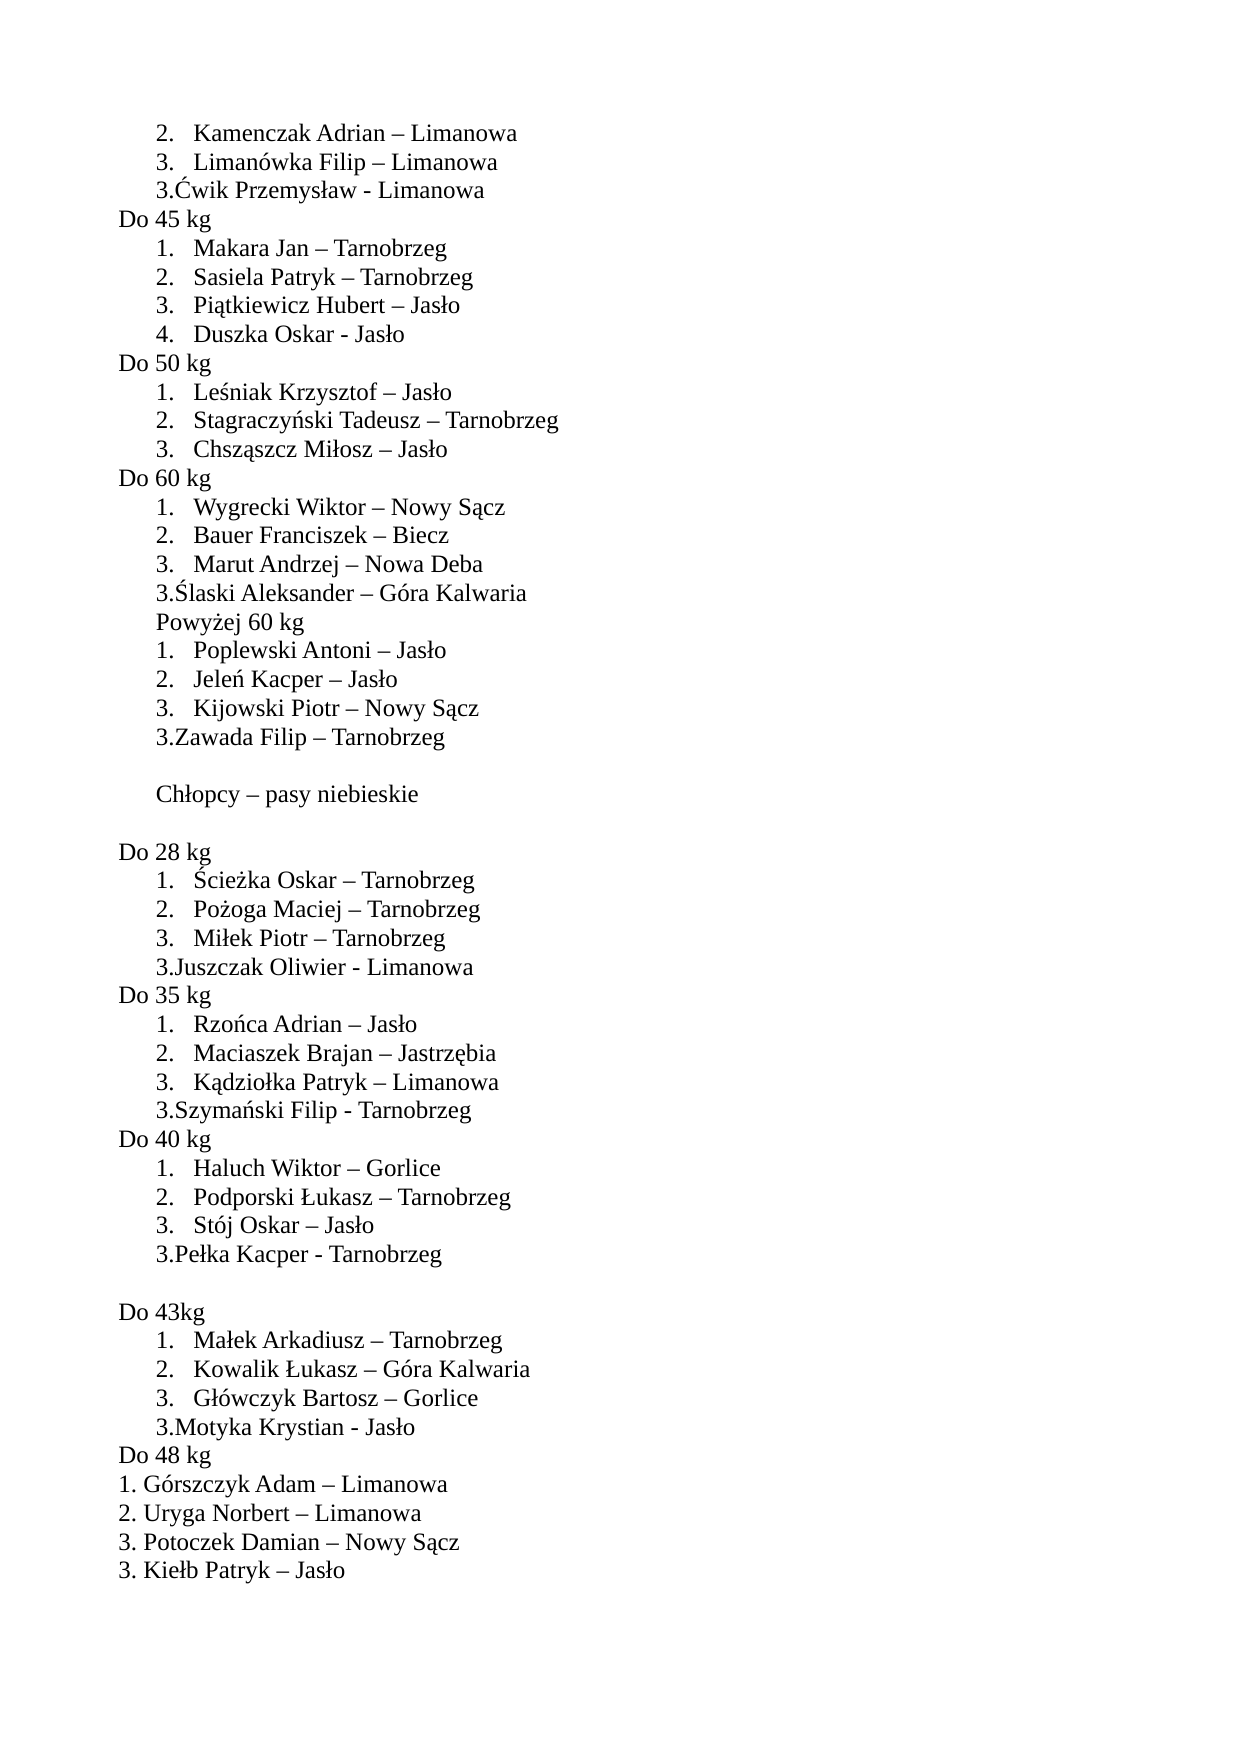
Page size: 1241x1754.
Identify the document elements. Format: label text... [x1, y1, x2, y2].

list Podporski Łukasz – Tarnobrzeg [156, 1182, 1122, 1211]
list Pożoga Maciej – Tarnobrzeg [156, 894, 1122, 923]
text 2. Uryga Norbert – Limanowa [118, 1498, 1122, 1527]
text 3. Kiełb Patryk – Jasło [118, 1556, 1122, 1584]
list Kowalik Łukasz – Góra Kalwaria [156, 1354, 1122, 1383]
text Do 43kg [118, 1297, 1122, 1326]
text 3.Zawada Filip – Tarnobrzeg [156, 722, 1122, 751]
text 3.Szymański Filip - Tarnobrzeg [156, 1096, 1122, 1124]
text Do 28 kg [118, 837, 1122, 866]
list Kądziołka Patryk – Limanowa [156, 1067, 1122, 1096]
list Poplewski Antoni – Jasło [156, 636, 1122, 664]
list Chsząszcz Miłosz – Jasło [156, 434, 1122, 463]
list Makara Jan – Tarnobrzeg [156, 233, 1122, 262]
text Do 35 kg [118, 981, 1122, 1009]
list Marut Andrzej – Nowa Deba [156, 549, 1122, 578]
text Powyżej 60 kg [156, 607, 1122, 636]
list Miłek Piotr – Tarnobrzeg [156, 923, 1122, 952]
list Haluch Wiktor – Gorlice [156, 1153, 1122, 1182]
list Maciaszek Brajan – Jastrzębia [156, 1038, 1122, 1067]
list Ścieżka Oskar – Tarnobrzeg [156, 866, 1122, 894]
text Do 40 kg [118, 1124, 1122, 1153]
text Do 48 kg [118, 1441, 1122, 1469]
text Do 45 kg [118, 204, 1122, 233]
text Do 50 kg [118, 348, 1122, 377]
list Limanówka Filip – Limanowa [156, 147, 1122, 176]
list Piątkiewicz Hubert – Jasło [156, 291, 1122, 319]
list Leśniak Krzysztof – Jasło [156, 377, 1122, 406]
list Duszka Oskar - Jasło [156, 319, 1122, 348]
text 3.Juszczak Oliwier - Limanowa [156, 952, 1122, 981]
list Kijowski Piotr – Nowy Sącz [156, 693, 1122, 722]
text 3.Ćwik Przemysław - Limanowa [156, 176, 1122, 204]
list Stój Oskar – Jasło [156, 1211, 1122, 1239]
list Wygrecki Wiktor – Nowy Sącz [156, 492, 1122, 521]
list Rzońca Adrian – Jasło [156, 1009, 1122, 1038]
text 3.Motyka Krystian - Jasło [156, 1412, 1122, 1441]
list Główczyk Bartosz – Gorlice [156, 1383, 1122, 1412]
list Kamenczak Adrian – Limanowa [156, 118, 1122, 147]
text Do 60 kg [118, 463, 1122, 492]
text 1. Górszczyk Adam – Limanowa [118, 1469, 1122, 1498]
list Jeleń Kacper – Jasło [156, 664, 1122, 693]
list Małek Arkadiusz – Tarnobrzeg [156, 1326, 1122, 1354]
text Chłopcy – pasy niebieskie [156, 779, 1122, 808]
text 3. Potoczek Damian – Nowy Sącz [118, 1527, 1122, 1556]
list Stagraczyński Tadeusz – Tarnobrzeg [156, 406, 1122, 434]
text 3.Pełka Kacper - Tarnobrzeg [156, 1239, 1122, 1268]
list Sasiela Patryk – Tarnobrzeg [156, 262, 1122, 291]
list Bauer Franciszek – Biecz [156, 521, 1122, 549]
text 3.Ślaski Aleksander – Góra Kalwaria [156, 578, 1122, 607]
